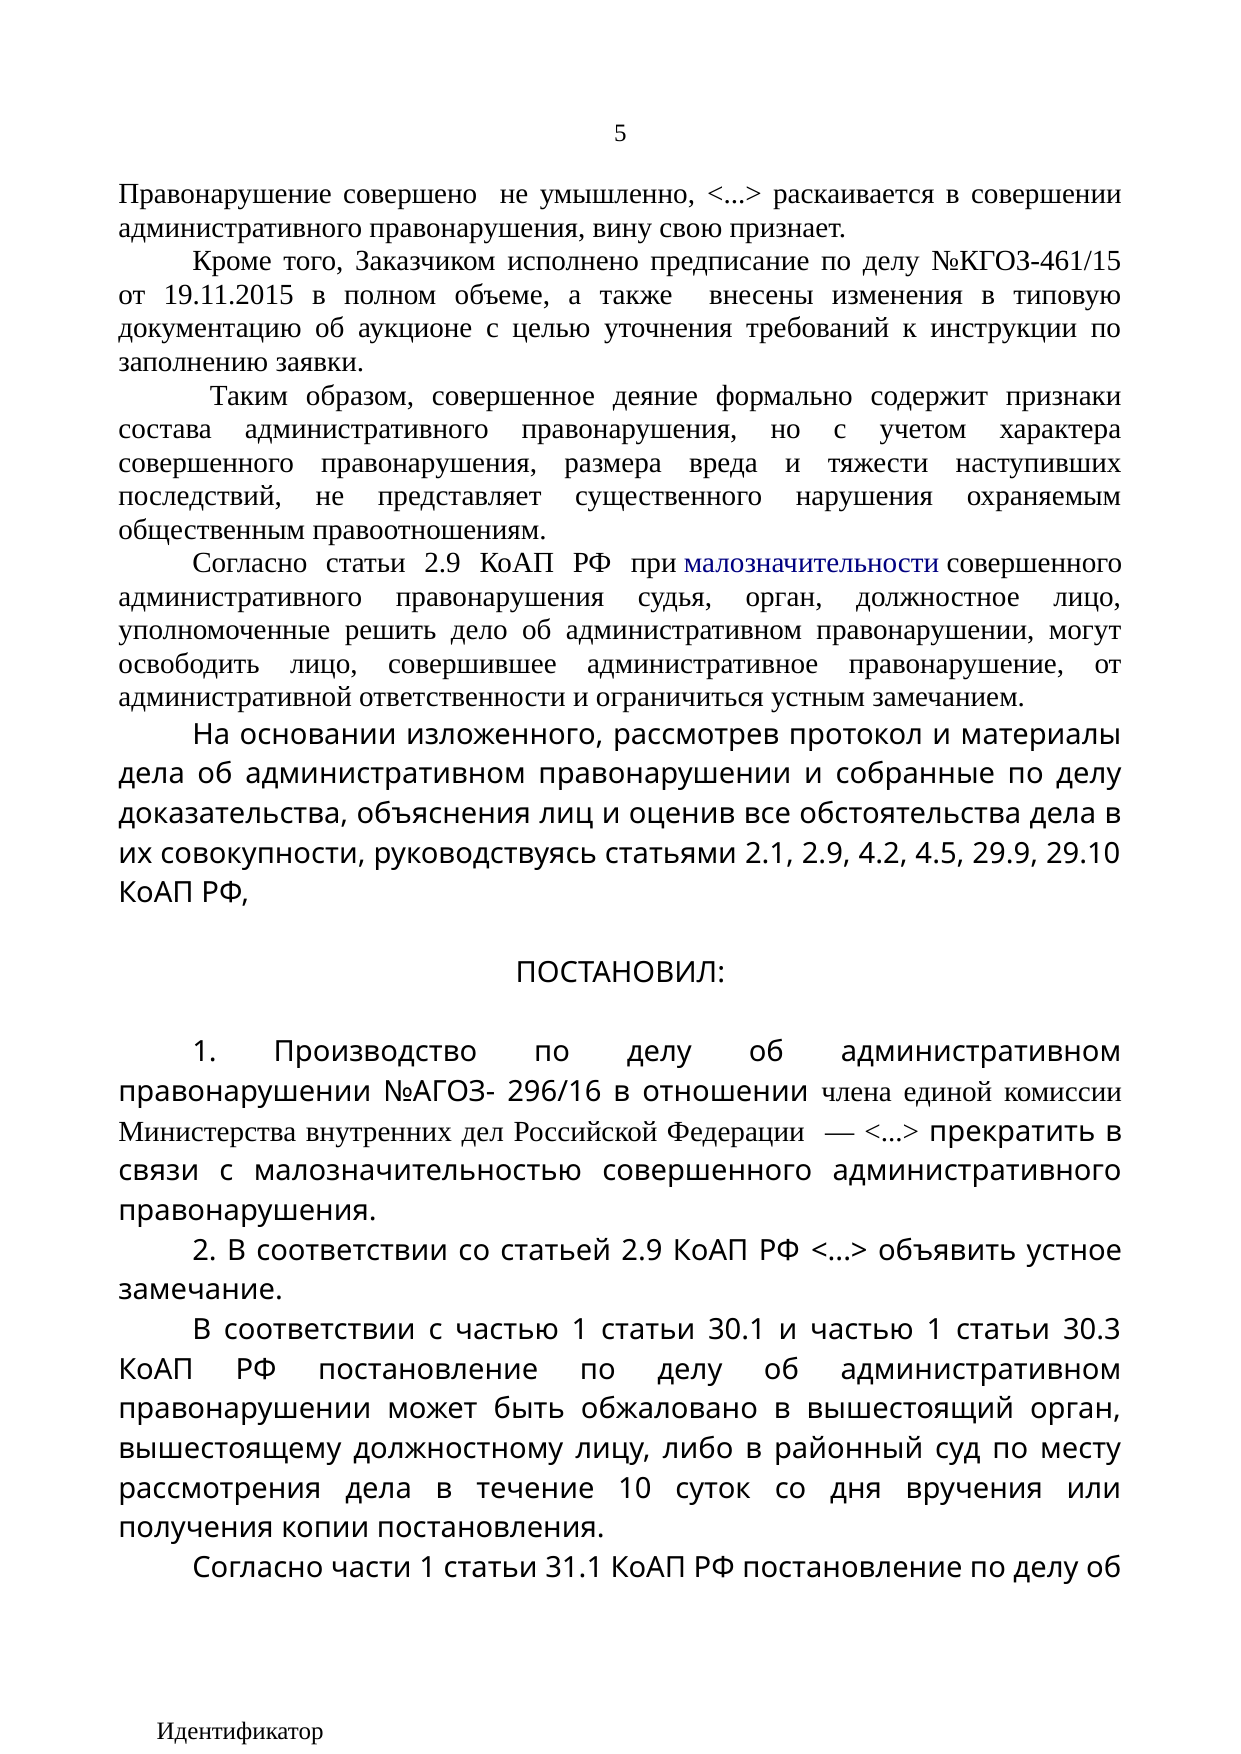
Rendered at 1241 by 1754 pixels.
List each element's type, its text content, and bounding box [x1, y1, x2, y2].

text ПОСТАНОВИЛ: [118, 951, 1122, 991]
text В соответствии с частью 1 статьи 30.1 и частью 1 статьи 30.3 КоАП РФ постановление по делу об административном правонарушении может быть обжаловано в вышестоящий орган, вышестоящему должностному лицу, либо в районный суд по месту рассмотрения дела в течение 10 суток со дня вручения или получения копии постановления. [118, 1308, 1122, 1546]
text Согласно статьи 2.9 КоАП РФ при малозначительности совершенного административного правонарушения судья, орган, должностное лицо, уполномоченные решить дело об административном правонарушении, могут освободить лицо, совершившее административное правонарушение, от административной ответственности и ограничиться устным замечанием. [118, 545, 1122, 713]
text 2. В соответствии со статьей 2.9 КоАП РФ <...> объявить устное замечание. [118, 1229, 1122, 1308]
text Кроме того, Заказчиком исполнено предписание по делу №КГОЗ-461/15 от 19.11.2015 в полном объеме, а также внесены изменения в типовую документацию об аукционе с целью уточнения требований к инструкции по заполнению заявки. [118, 243, 1122, 378]
text Таким образом, совершенное деяние формально содержит признаки состава административного правонарушения, но с учетом характера совершенного правонарушения, размера вреда и тяжести наступивших последствий, не представляет существенного нарушения охраняемым общественным правоотношениям. [118, 378, 1122, 545]
text Правонарушение совершено не умышленно, <...> раскаивается в совершении административного правонарушения, вину свою признает. [118, 176, 1122, 243]
text 1. Производство по делу об административном правонарушении №АГОЗ- 296/16 в отношении члена единой комиссии Министерства внутренних дел Российской Федерации — <...> прекратить в связи с малозначительностью совершенного административного правонарушения. [118, 1031, 1122, 1229]
text На основании изложенного, рассмотрев протокол и материалы дела об административном правонарушении и собранные по делу доказательства, объяснения лиц и оценив все обстоятельства дела в их совокупности, руководствуясь статьями 2.1, 2.9, 4.2, 4.5, 29.9, 29.10 КоАП РФ, [118, 713, 1122, 911]
text Согласно части 1 статьи 31.1 КоАП РФ постановление по делу об [118, 1546, 1122, 1586]
